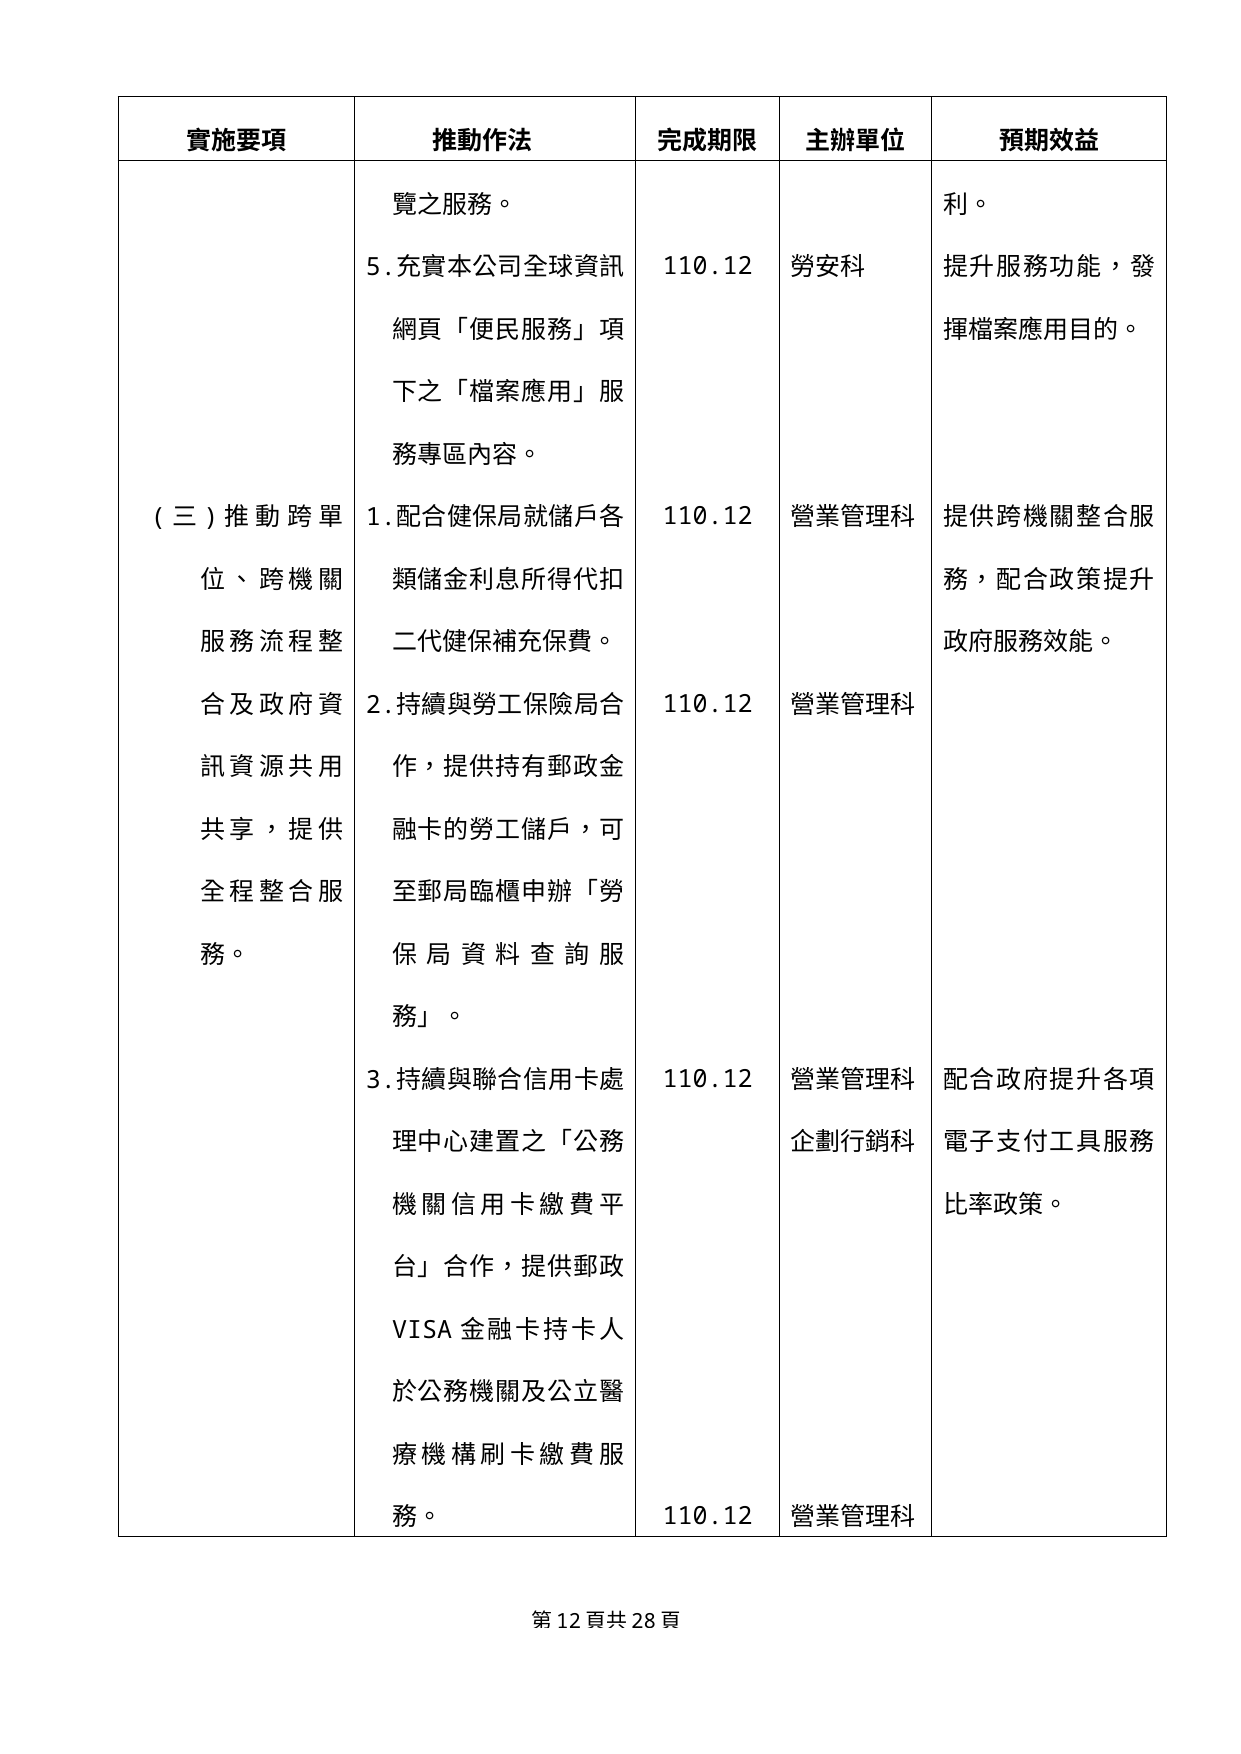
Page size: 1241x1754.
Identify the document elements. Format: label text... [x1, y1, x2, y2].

table_cell (三)推動跨單位、跨機關服務流程整合及政府資訊資源共用共享，提供全程整合服務。 [119, 161, 354, 1536]
table_cell 110.12 110.12 110.12 110.12 110.12 [636, 161, 779, 1536]
table_header 實施要項 [119, 97, 354, 160]
table_header 推動作法 [355, 97, 635, 160]
table_cell 勞安科 營業管理科 營業管理科 營業管理科 企劃行銷科 營業管理科 [780, 161, 931, 1536]
table_header 完成期限 [636, 97, 779, 160]
table_cell 覽之服務。 5.充實本公司全球資訊網頁「便民服務」項下之「檔案應用」服務專區內容。 1.配合健保局就儲戶各類儲金利息所得代扣二代健保補充保費。 2.持續與勞工保險局合作，提供持有郵政金融卡的勞工儲戶，可至郵局臨櫃申辦「勞保局資料查詢服務」。 3.持續與聯合信用卡處理中心建置之「公務機關信用卡繳費平台」合作，提供郵政VISA金融卡持卡人於公務機關及公立醫療機構刷卡繳費服務。 [355, 161, 635, 1536]
table_header 主辦單位 [780, 97, 931, 160]
table_header 預期效益 [932, 97, 1166, 160]
table_cell 利。 提升服務功能，發揮檔案應用目的。 提供跨機關整合服務，配合政策提升政府服務效能。 配合政府提升各項電子支付工具服務比率政策。 [932, 161, 1166, 1536]
